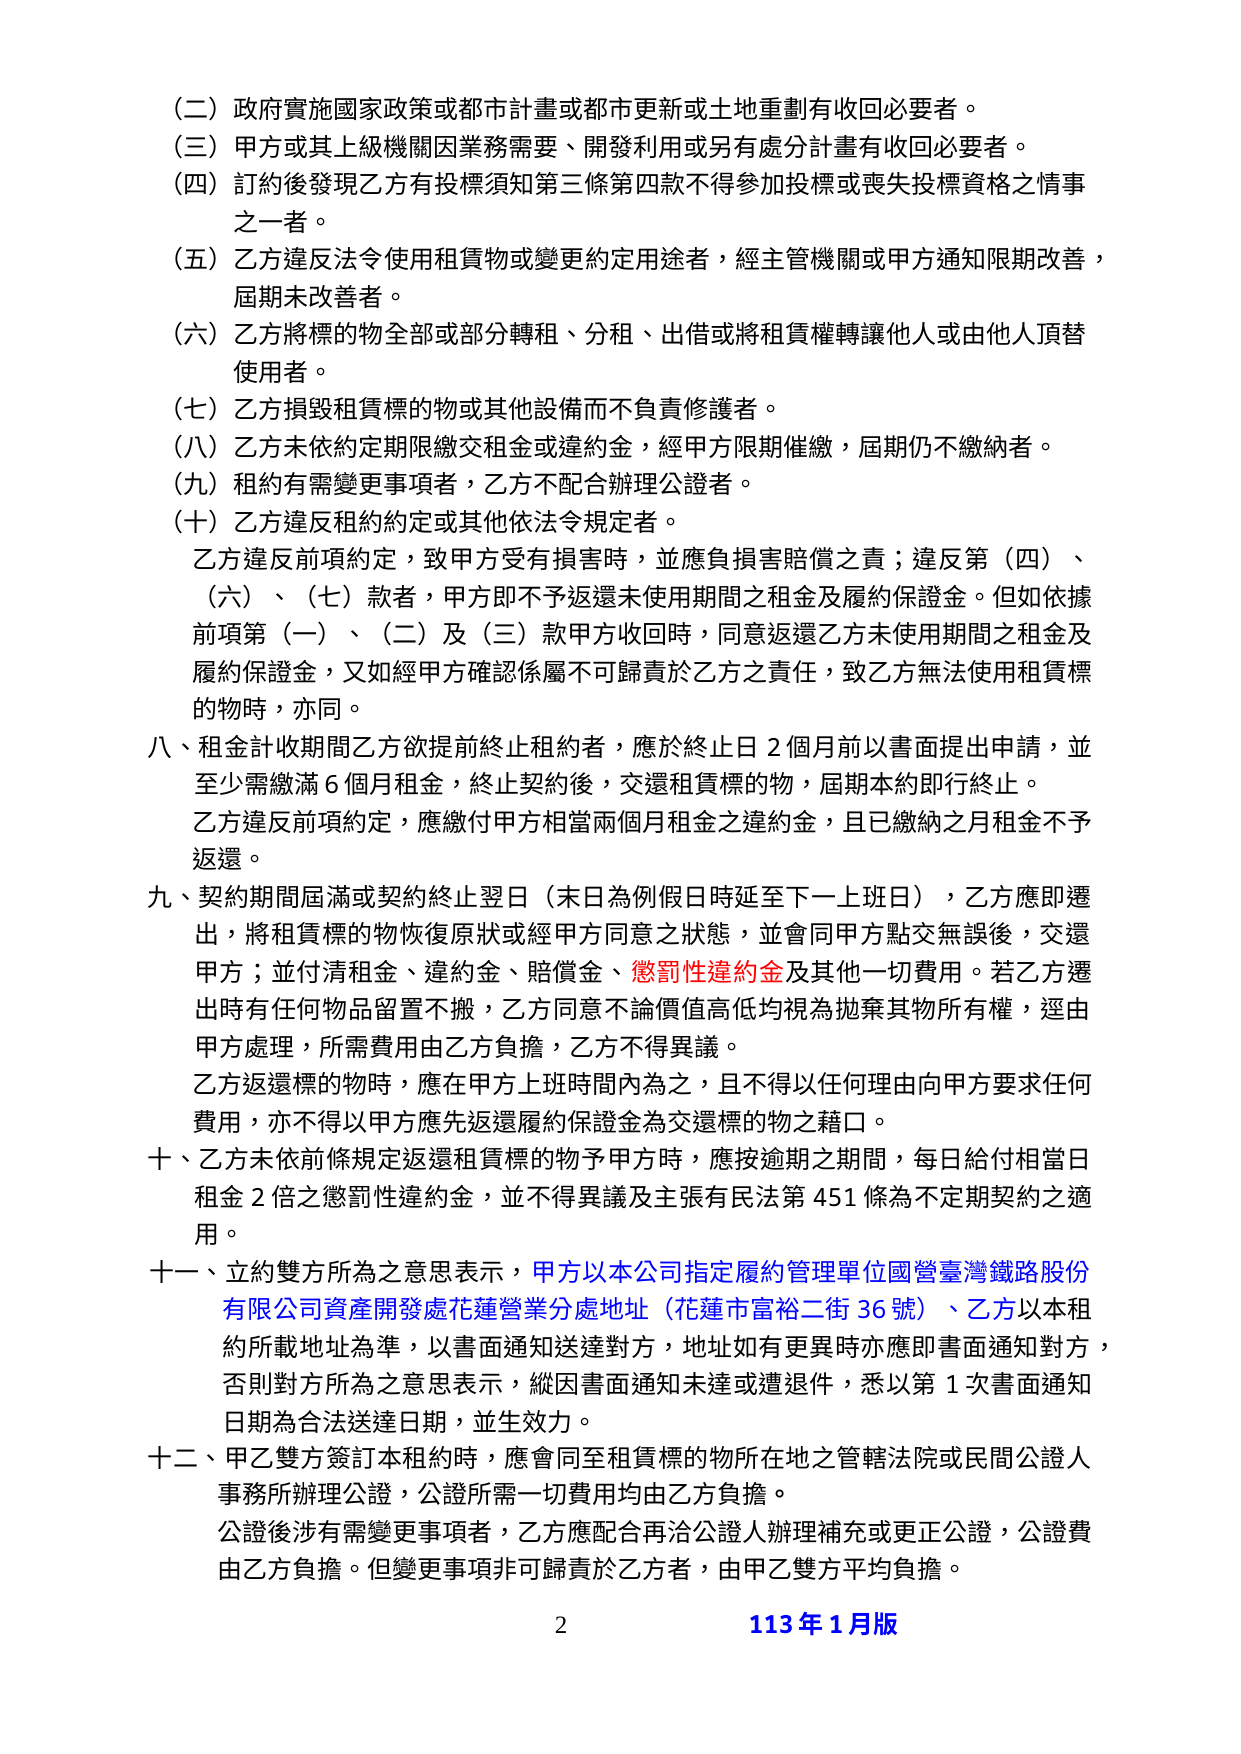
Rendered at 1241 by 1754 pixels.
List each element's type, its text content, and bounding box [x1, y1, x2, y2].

text 十二、甲乙雙方簽訂本租約時，應會同至租賃標的物所在地之管轄法院或民間公證人事務所辦理公證，公證所需一切費用均由乙方負擔。 [148, 1439, 1092, 1511]
text 八、租金計收期間乙方欲提前終止租約者，應於終止日2個月前以書面提出申請，並至少需繳滿6個月租金，終止契約後，交還租賃標的物，屆期本約即行終止。 [148, 726, 1092, 801]
list 政府實施國家政策或都市計畫或都市更新或土地重劃有收回必要者。 [158, 89, 1087, 126]
text 公證後涉有需變更事項者，乙方應配合再洽公證人辦理補充或更正公證，公證費由乙方負擔。但變更事項非可歸責於乙方者，由甲乙雙方平均負擔。 [217, 1511, 1092, 1586]
text 乙方返還標的物時，應在甲方上班時間內為之，且不得以任何理由向甲方要求任何費用，亦不得以甲方應先返還履約保證金為交還標的物之藉口。 [192, 1064, 1092, 1139]
list 乙方損毀租賃標的物或其他設備而不負責修護者。 [158, 389, 1087, 426]
text 十、乙方未依前條規定返還租賃標的物予甲方時，應按逾期之期間，每日給付相當日租金2倍之懲罰性違約金，並不得異議及主張有民法第451條為不定期契約之適用。 [148, 1139, 1092, 1251]
list 乙方違反租約約定或其他依法令規定者。 [158, 501, 1087, 539]
list 乙方將標的物全部或部分轉租、分租、出借或將租賃權轉讓他人或由他人頂替使用者。 [158, 314, 1087, 389]
text 十一、立約雙方所為之意思表示，甲方以本公司指定履約管理單位國營臺灣鐵路股份有限公司資產開發處花蓮營業分處地址（花蓮市富裕二街36號）、乙方以本租約所載地址為準，以書面通知送達對方，地址如有更異時亦應即書面通知對方，否則對方所為之意思表示，縱因書面通知未達或遭退件，悉以第1次書面通知日期為合法送達日期，並生效力。 [149, 1251, 1092, 1439]
list 甲方或其上級機關因業務需要、開發利用或另有處分計畫有收回必要者。 [158, 126, 1087, 164]
list 乙方未依約定期限繳交租金或違約金，經甲方限期催繳，屆期仍不繳納者。 [158, 426, 1087, 464]
list 租約有需變更事項者，乙方不配合辦理公證者。 [158, 464, 1087, 501]
text 乙方違反前項約定，應繳付甲方相當兩個月租金之違約金，且已繳納之月租金不予返還。 [192, 801, 1092, 876]
text 乙方違反前項約定，致甲方受有損害時，並應負損害賠償之責；違反第（四）、（六）、（七）款者，甲方即不予返還未使用期間之租金及履約保證金。但如依據前項第（一）、（二）及（三）款甲方收回時，同意返還乙方未使用期間之租金及履約保證金，又如經甲方確認係屬不可歸責於乙方之責任，致乙方無法使用租賃標的物時，亦同。 [192, 539, 1092, 726]
list 乙方違反法令使用租賃物或變更約定用途者，經主管機關或甲方通知限期改善，屆期未改善者。 [158, 239, 1087, 314]
list 訂約後發現乙方有投標須知第三條第四款不得參加投標或喪失投標資格之情事之一者。 [158, 164, 1087, 239]
text 九、契約期間屆滿或契約終止翌日（末日為例假日時延至下一上班日），乙方應即遷出，將租賃標的物恢復原狀或經甲方同意之狀態，並會同甲方點交無誤後，交還甲方；並付清租金、違約金、賠償金、懲罰性違約金及其他一切費用。若乙方遷出時有任何物品留置不搬，乙方同意不論價值高低均視為拋棄其物所有權，逕由甲方處理，所需費用由乙方負擔，乙方不得異議。 [148, 876, 1092, 1064]
